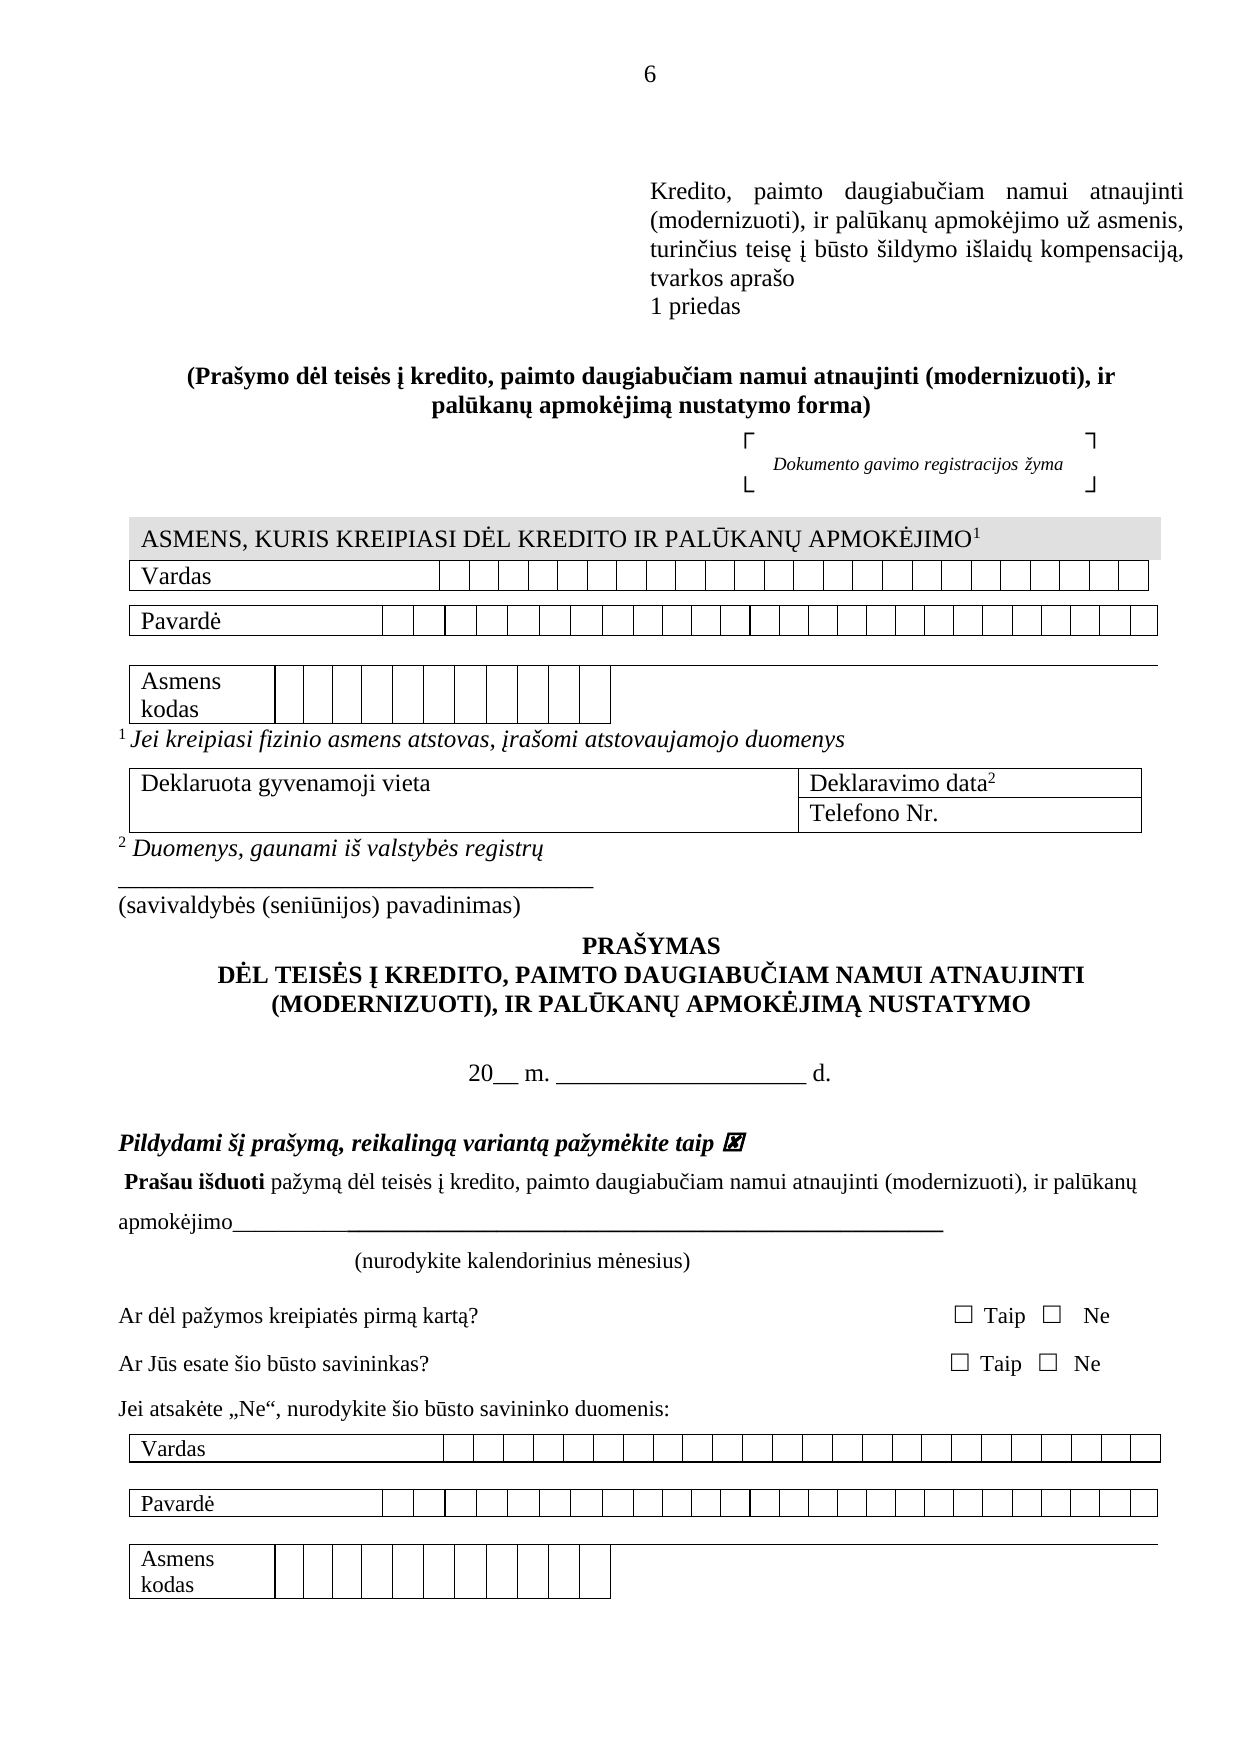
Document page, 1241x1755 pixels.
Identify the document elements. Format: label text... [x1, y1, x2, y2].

table_header [444, 1435, 473, 1461]
table_header [721, 606, 749, 635]
table_cell [794, 561, 823, 590]
table_header [571, 1490, 602, 1516]
table_header Pavardė [130, 606, 382, 635]
text Kredito, paimto daugiabučiam namui atnaujinti (modernizuoti), ir palūkanų apmokėjimo už asmenis, turinčius teisę į būsto šildymo išlaidų kompensaciją, tvarkos aprašo [650, 176, 1184, 291]
table_cell [455, 1545, 486, 1597]
table_cell [393, 1545, 423, 1597]
table_header Deklaruota gyvenamoji vieta [130, 769, 798, 797]
table_cell [518, 1545, 548, 1597]
table_cell [883, 561, 912, 590]
table_cell [765, 561, 793, 590]
table_header [594, 1435, 623, 1461]
text Prašau išduoti pažymą dėl teisės į kredito, paimto daugiabučiam namui atnaujinti (modernizuoti), ir palūkanų [118, 1168, 1184, 1195]
table_header [809, 1490, 837, 1516]
table_cell [580, 1545, 610, 1597]
table_cell Asmens kodas [130, 1545, 274, 1597]
table_header [952, 1435, 981, 1461]
table_cell [676, 561, 705, 590]
table_cell [580, 666, 610, 723]
table_header [474, 1435, 503, 1461]
table_header [833, 1435, 862, 1461]
text (nurodykite kalendorinius mėnesius) [118, 1247, 1184, 1274]
table_header [867, 606, 895, 635]
table_header [838, 606, 866, 635]
text DĖL TEISĖS Į KREDITO, PAIMTO DAUGIABUČIAM NAMUI ATNAUJINTI (MODERNIZUOTI), IR PALŪKANŲ APMOKĖJIMą NUSTATYMO [118, 960, 1184, 1017]
table_cell [362, 666, 392, 723]
table_cell [382, 1517, 1158, 1544]
table_header [1102, 1435, 1130, 1461]
table_cell Telefono Nr. [799, 798, 1141, 832]
text (Prašymo dėl teisės į kredito, paimto daugiabučiam namui atnaujinti (modernizuoti), ir palūkanų apmokėjimą nustatymo forma) [118, 361, 1184, 418]
table_cell [1119, 561, 1148, 590]
table_cell [611, 666, 1126, 723]
table_cell [1031, 561, 1059, 590]
table_cell [647, 561, 675, 590]
table_header [634, 606, 662, 635]
table_header [564, 1435, 593, 1461]
table_cell [130, 797, 798, 832]
table_cell [972, 561, 1000, 590]
table_cell [487, 666, 517, 723]
table_header [663, 606, 691, 635]
table_header [1131, 606, 1157, 635]
table_header [780, 1490, 808, 1516]
table_cell [362, 1545, 392, 1597]
table_cell [333, 666, 361, 723]
table_cell [617, 561, 646, 590]
table_header [477, 606, 507, 635]
table_header [692, 606, 720, 635]
table_header [954, 1490, 982, 1516]
table_header [1013, 1490, 1041, 1516]
text Jei atsakėte „Ne“, nurodykite šio būsto savininko duomenis: [118, 1394, 1181, 1421]
table_cell [1149, 560, 1161, 590]
table_header [743, 1435, 772, 1461]
table_cell [1060, 561, 1089, 590]
table_header [692, 1490, 720, 1516]
table_cell [276, 666, 303, 723]
text Ar dėl pažymos kreipiatės pirmą kartą? □ Taip □ Ne [118, 1296, 1181, 1330]
table_header [780, 606, 808, 635]
table_cell [611, 1545, 1126, 1597]
table_header [713, 1435, 742, 1461]
table_header [504, 1435, 533, 1461]
table_cell [558, 561, 587, 590]
table_cell [304, 1545, 332, 1597]
table_header [1131, 1435, 1160, 1461]
table_header [982, 1435, 1011, 1461]
table_cell [824, 561, 852, 590]
table_cell [529, 561, 557, 590]
table_header [863, 1435, 892, 1461]
table_cell [424, 1545, 454, 1597]
table_header [1012, 1435, 1041, 1461]
table_cell [706, 561, 734, 590]
table_cell [913, 561, 941, 590]
table_cell [853, 561, 882, 590]
table_cell [1126, 666, 1131, 723]
table_header [540, 1490, 570, 1516]
table_header [983, 1490, 1012, 1516]
table_header [896, 606, 924, 635]
table_cell [129, 636, 382, 665]
table_header Deklaravimo data2 [799, 769, 1141, 797]
table_header [383, 1490, 413, 1516]
table_cell [129, 1517, 382, 1544]
table_header [925, 1490, 953, 1516]
table_header [534, 1435, 563, 1461]
table_cell Asmens kodas [130, 666, 274, 723]
table_header [603, 606, 633, 635]
table_header Vardas [130, 1435, 443, 1461]
table_header [867, 1490, 895, 1516]
table_cell [588, 561, 616, 590]
table_header [508, 606, 539, 635]
table_header [1072, 1435, 1101, 1461]
table_cell [549, 666, 579, 723]
table_header [751, 1490, 779, 1516]
text apmokėjimo______________________________________________________________ [118, 1208, 1184, 1234]
table_header Pavardė [130, 1490, 382, 1516]
table_header [838, 1490, 866, 1516]
table_cell [440, 561, 469, 590]
table_header [773, 1435, 802, 1461]
table_header [1131, 1490, 1157, 1516]
table_header ASMENS, KURIS KREIPIASI DĖL KREDITO IR PALŪKANŲ APMOKĖJIMO1 [129, 517, 1161, 560]
table_cell [1131, 1545, 1158, 1597]
text Pildydami šį prašymą, reikalingą variantą pažymėkite taip  [118, 1128, 1181, 1156]
table_header [1013, 606, 1041, 635]
text ______________________________________ [118, 862, 1184, 890]
table_header [446, 606, 476, 635]
table_cell [455, 666, 486, 723]
table_cell [942, 561, 971, 590]
table_header [540, 606, 570, 635]
table_cell [470, 561, 498, 590]
table_header [1042, 606, 1070, 635]
text (savivaldybės (seniūnijos) pavadinimas) [118, 890, 1184, 919]
table_cell [487, 1545, 517, 1597]
table_header [751, 606, 779, 635]
table_header [1042, 1435, 1071, 1461]
table_cell [1090, 561, 1118, 590]
table_cell [304, 666, 332, 723]
table_header [634, 1490, 662, 1516]
table_header [954, 606, 982, 635]
table_header [603, 1490, 633, 1516]
table_header [654, 1435, 682, 1461]
table_cell [276, 1545, 303, 1597]
text 2 Duomenys, gaunami iš valstybės registrų [118, 833, 1184, 862]
table_header [983, 606, 1012, 635]
table_cell [1131, 666, 1158, 723]
table_header [1042, 1490, 1070, 1516]
table_cell [735, 561, 764, 590]
table_cell [393, 666, 423, 723]
table_header [1100, 606, 1130, 635]
table_cell [1126, 1545, 1131, 1597]
table_header [571, 606, 602, 635]
text ┌ ┐ [524, 418, 1184, 447]
text PRAŠYMAS [118, 931, 1184, 960]
table_header [893, 1435, 921, 1461]
table_header [925, 606, 953, 635]
text Ar Jūs esate šio būsto savininkas? □ Taip □ Ne [118, 1344, 1181, 1378]
text └ ┘ [524, 476, 1184, 505]
table_cell [424, 666, 454, 723]
text 1 priedas [650, 291, 1184, 320]
table_header [922, 1435, 951, 1461]
table_header [896, 1490, 924, 1516]
table_header [414, 606, 444, 635]
text 20__ m. ____________________ d. [118, 1058, 1181, 1087]
table_cell [499, 561, 528, 590]
table_header [624, 1435, 653, 1461]
table_cell [1001, 561, 1030, 590]
table_header [1071, 1490, 1099, 1516]
table_cell Vardas [130, 561, 439, 590]
table_header [414, 1490, 444, 1516]
table_header [809, 606, 837, 635]
table_header [663, 1490, 691, 1516]
table_header [1100, 1490, 1130, 1516]
table_header [683, 1435, 712, 1461]
table_header [803, 1435, 832, 1461]
table_header [446, 1490, 476, 1516]
text Dokumento gavimo registracijos žyma [524, 447, 1184, 476]
table_header [477, 1490, 507, 1516]
table_header [721, 1490, 749, 1516]
table_cell [382, 636, 1158, 665]
table_header [508, 1490, 539, 1516]
table_cell [518, 666, 548, 723]
table_header [383, 606, 413, 635]
table_cell [549, 1545, 579, 1597]
table_header [1071, 606, 1099, 635]
text 1 Jei kreipiasi fizinio asmens atstovas, įrašomi atstovaujamojo duomenys [118, 724, 1181, 753]
table_cell [333, 1545, 361, 1597]
